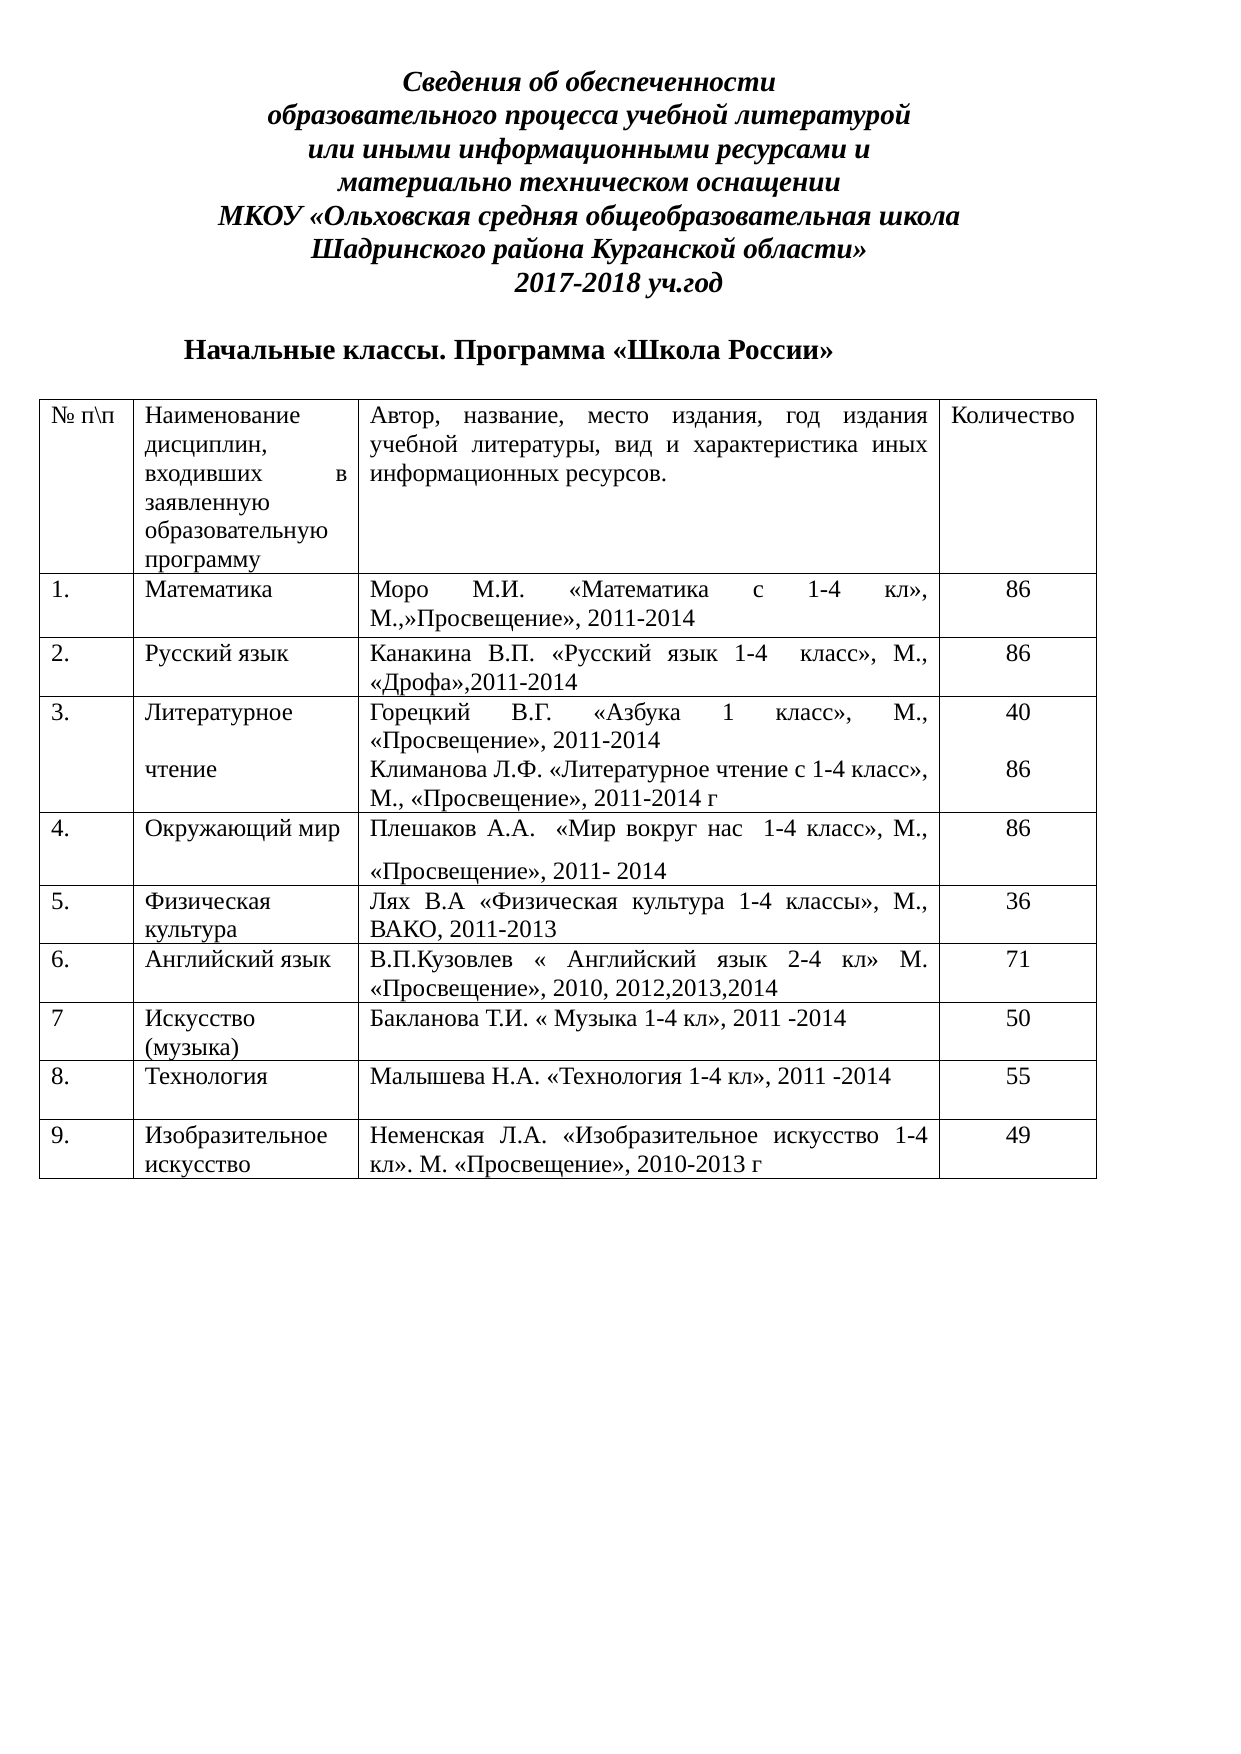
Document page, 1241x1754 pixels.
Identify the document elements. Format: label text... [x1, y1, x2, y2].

table_cell 8. [40, 1061, 133, 1119]
table_cell Английский язык [134, 944, 358, 1002]
table_cell Литературное чтение [134, 697, 358, 812]
table_cell Бакланова Т.И. « Музыка 1-4 кл», 2011 -2014 [359, 1003, 939, 1060]
text или иными информационными ресурсами и [59, 131, 1122, 164]
table_cell 86 [940, 813, 1096, 885]
table_cell 2. [40, 638, 133, 696]
table_cell Лях В.А «Физическая культура 1-4 классы», М., ВАКО, 2011-2013 [359, 886, 939, 943]
table_cell Физическая культура [134, 886, 358, 943]
table_header Автор, название, место издания, год издания учебной литературы, вид и характеристика иных информационных ресурсов. [359, 400, 939, 573]
table_cell 36 [940, 886, 1096, 943]
table_cell Технология [134, 1061, 358, 1119]
table_cell 7 [40, 1003, 133, 1060]
table_cell Плешаков А.А. «Мир вокруг нас 1-4 класс», М., «Просвещение», 2011- 2014 [359, 813, 939, 885]
table_cell Малышева Н.А. «Технология 1-4 кл», 2011 -2014 [359, 1061, 939, 1119]
table_cell 86 [940, 638, 1096, 696]
text Начальные классы. Программа «Школа России» [118, 332, 1122, 366]
table_cell Математика [134, 574, 358, 637]
table_cell Окружающий мир [134, 813, 358, 885]
table_cell 6. [40, 944, 133, 1002]
table_header Наименование дисциплин, входивших в заявленную образовательную программу [134, 400, 358, 573]
table_cell Искусство (музыка) [134, 1003, 358, 1060]
text образовательного процесса учебной литературой [59, 97, 1122, 131]
table_cell Канакина В.П. «Русский язык 1-4 класс», М., «Дрофа»,2011-2014 [359, 638, 939, 696]
table_cell 4. [40, 813, 133, 885]
table_header Количество [940, 400, 1096, 573]
table_cell 86 [940, 574, 1096, 637]
text Сведения об обеспеченности [59, 64, 1122, 97]
table_cell Неменская Л.А. «Изобразительное искусство 1-4 кл». М. «Просвещение», 2010-2013 г [359, 1120, 939, 1177]
table_cell Русский язык [134, 638, 358, 696]
table_cell 1. [40, 574, 133, 637]
table_cell 49 [940, 1120, 1096, 1177]
table_cell 5. [40, 886, 133, 943]
table_cell 71 [940, 944, 1096, 1002]
text 2017-2018 уч.год [118, 265, 1122, 299]
table_cell 3. [40, 697, 133, 812]
text Шадринского района Курганской области» [59, 232, 1122, 265]
table_cell Изобразительное искусство [134, 1120, 358, 1177]
text материально техническом оснащении [59, 164, 1122, 198]
table_cell В.П.Кузовлев « Английский язык 2-4 кл» М. «Просвещение», 2010, 2012,2013,2014 [359, 944, 939, 1002]
table_cell Горецкий В.Г. «Азбука 1 класс», М., «Просвещение», 2011-2014 Климанова Л.Ф. «Литературное чтение с 1-4 класс», М., «Просвещение», 2011-2014 г [359, 697, 939, 812]
table_header № п\п [40, 400, 133, 573]
text МКОУ «Ольховская средняя общеобразовательная школа [59, 198, 1122, 232]
table_cell 55 [940, 1061, 1096, 1119]
table_cell 50 [940, 1003, 1096, 1060]
table_cell Моро М.И. «Математика с 1-4 кл», М.,»Просвещение», 2011-2014 [359, 574, 939, 637]
table_cell 40 86 [940, 697, 1096, 812]
table_cell 9. [40, 1120, 133, 1177]
